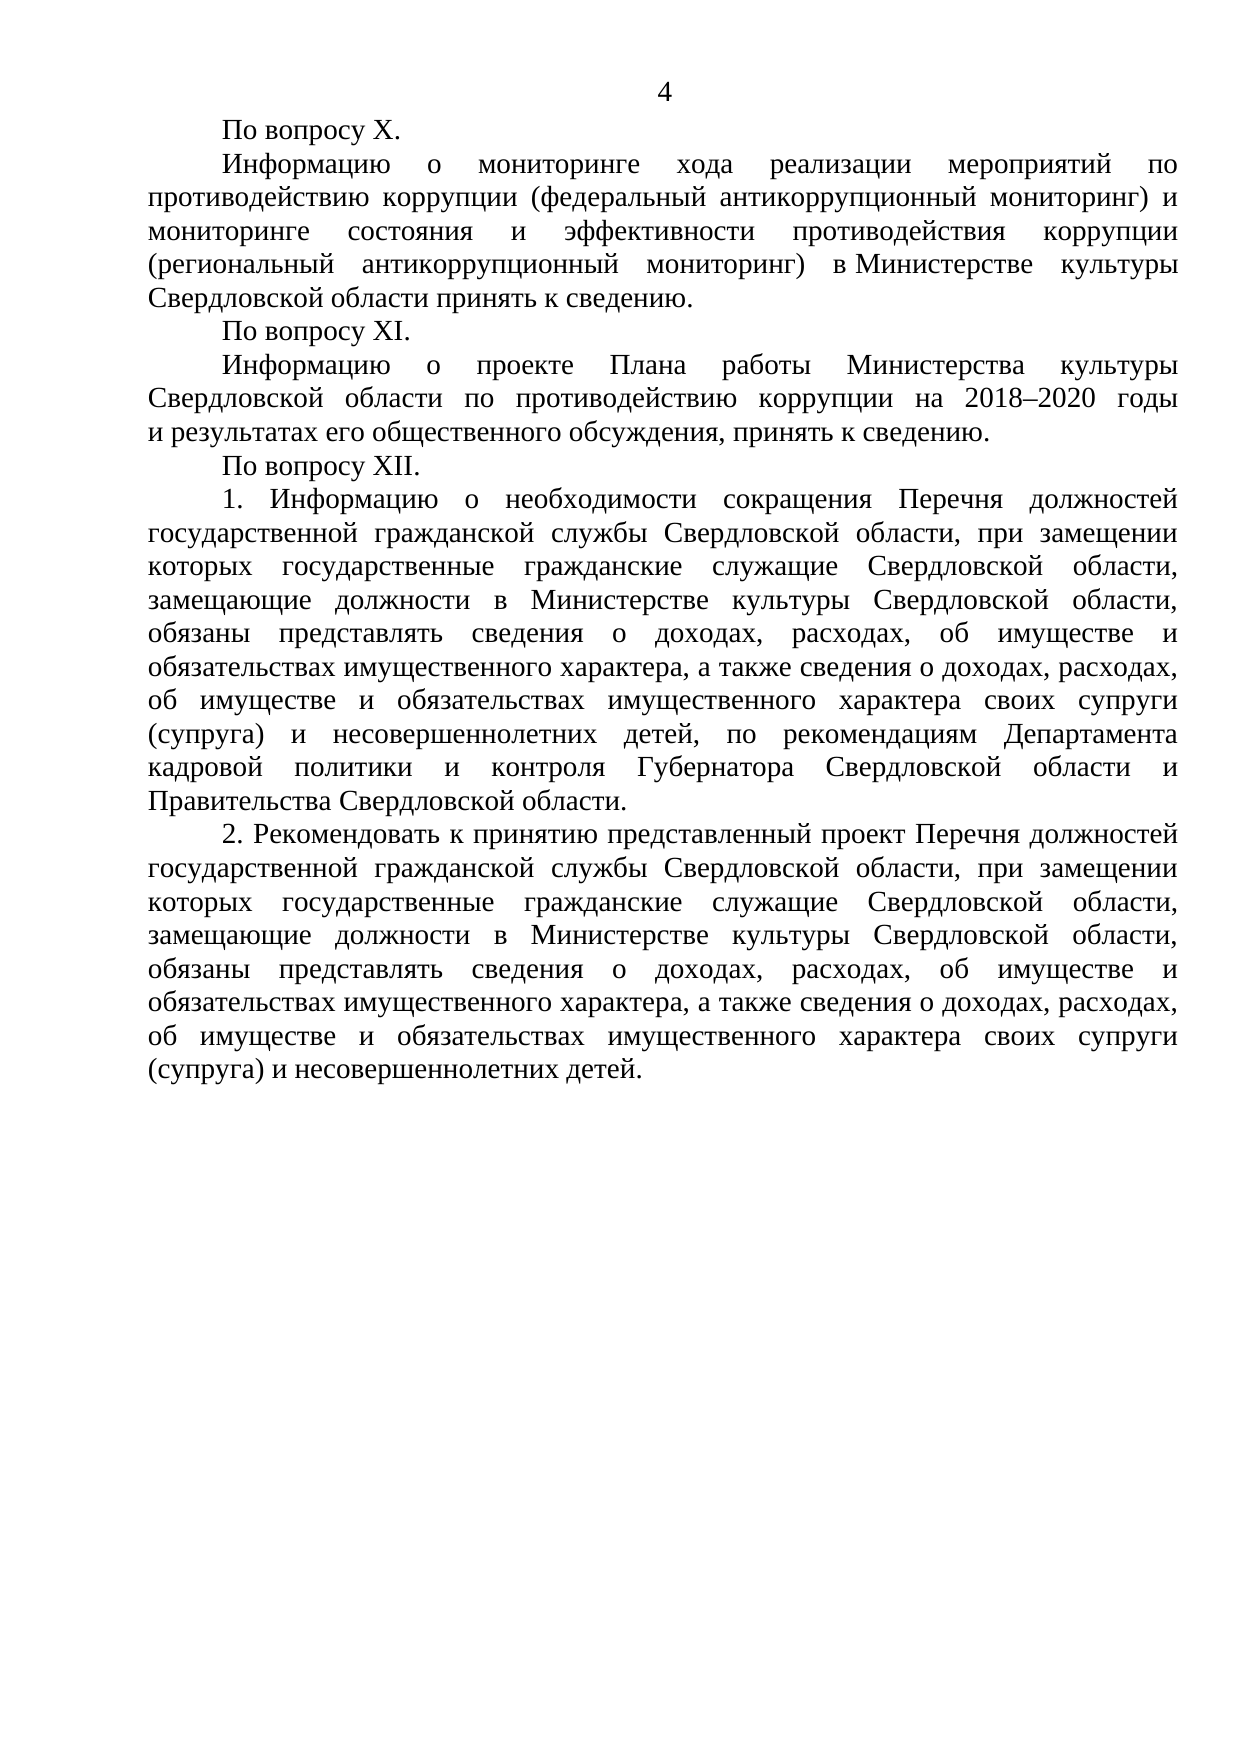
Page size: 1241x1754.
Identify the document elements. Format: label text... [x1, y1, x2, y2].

text 2. Рекомендовать к принятию представленный проект Перечня должностей государственной гражданской службы Свердловской области, при замещении которых государственные гражданские служащие Свердловской области, замещающие должности в Министерстве культуры Свердловской области, обязаны представлять сведения о доходах, расходах, об имуществе и обязательствах имущественного характера, а также сведения о доходах, расходах, об имуществе и обязательствах имущественного характера своих супруги (супруга) и несовершеннолетних детей. [148, 817, 1179, 1085]
text Информацию о проекте Плана работы Министерства культуры Свердловской области по противодействию коррупции на 2018–2020 годы и результатах его общественного обсуждения, принять к сведению. [148, 347, 1179, 448]
text По вопросу X. [148, 112, 1179, 146]
text Информацию о мониторинге хода реализации мероприятий по противодействию коррупции (федеральный антикоррупционный мониторинг) и мониторинге состояния и эффективности противодействия коррупции (региональный антикоррупционный мониторинг) в Министерстве культуры Свердловской области принять к сведению. [148, 146, 1179, 313]
text По вопросу XI. [148, 313, 1179, 347]
text По вопросу XII. [148, 448, 1179, 481]
text 1. Информацию о необходимости сокращения Перечня должностей государственной гражданской службы Свердловской области, при замещении которых государственные гражданские служащие Свердловской области, замещающие должности в Министерстве культуры Свердловской области, обязаны представлять сведения о доходах, расходах, об имуществе и обязательствах имущественного характера, а также сведения о доходах, расходах, об имуществе и обязательствах имущественного характера своих супруги (супруга) и несовершеннолетних детей, по рекомендациям Департамента кадровой политики и контроля Губернатора Свердловской области и Правительства Свердловской области. [148, 481, 1179, 817]
